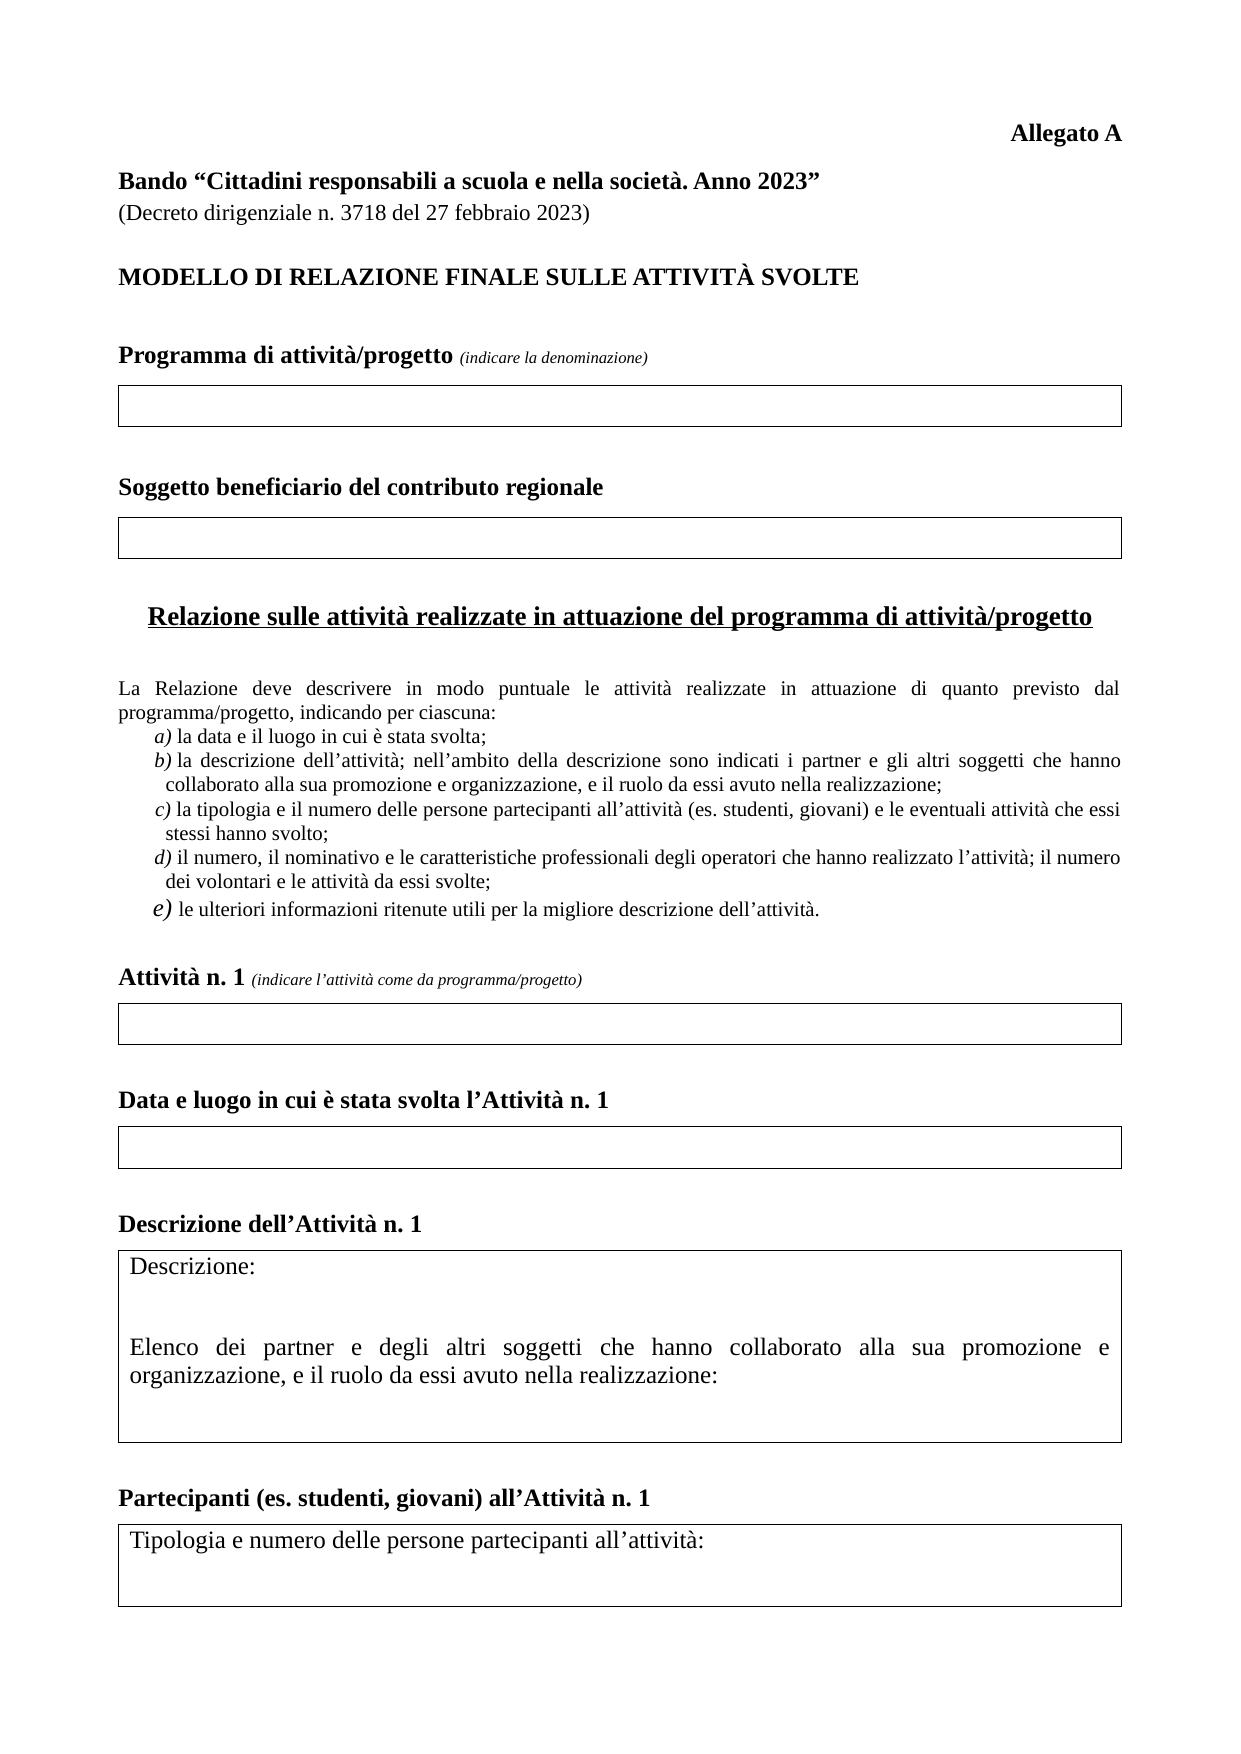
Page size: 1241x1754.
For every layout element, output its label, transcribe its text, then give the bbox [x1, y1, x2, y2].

list le ulteriori informazioni ritenute utili per la migliore descrizione dell’attività. [165, 893, 1122, 921]
list Descrizione dell’Attività n. 1 [118, 1209, 1122, 1238]
table_header [119, 1127, 1121, 1168]
text Relazione sulle attività realizzate in attuazione del programma di attività/progetto [118, 600, 1122, 631]
table_header Descrizione: Elenco dei partner e degli altri soggetti che hanno collaborato alla sua promozione e organizzazione, e il ruolo da essi avuto nella realizzazione: [119, 1251, 1121, 1442]
table_header [119, 518, 1121, 558]
text MODELLO DI RELAZIONE FINALE SULLE ATTIVITÀ SVOLTE [118, 262, 1122, 291]
table_header Tipologia e numero delle persone partecipanti all’attività: [119, 1525, 1121, 1606]
list il numero, il nominativo e le caratteristiche professionali degli operatori che hanno realizzato l’attività; il numero dei volontari e le attività da essi svolte; [165, 844, 1122, 893]
list Data e luogo in cui è stata svolta l’Attività n. 1 [118, 1086, 1122, 1114]
list Partecipanti (es. studenti, giovani) all’Attività n. 1 [118, 1483, 1122, 1512]
text Soggetto beneficiario del contributo regionale [118, 472, 1122, 501]
list la descrizione dell’attività; nell’ambito della descrizione sono indicati i partner e gli altri soggetti che hanno collaborato alla sua promozione e organizzazione, e il ruolo da essi avuto nella realizzazione; [165, 748, 1122, 796]
list Attività n. 1 (indicare l’attività come da programma/progetto) [118, 962, 1122, 991]
text La Relazione deve descrivere in modo puntuale le attività realizzate in attuazione di quanto previsto dal programma/progetto, indicando per ciascuna: [118, 676, 1122, 724]
table_header [119, 1004, 1121, 1044]
text (Decreto dirigenziale n. 3718 del 27 febbraio 2023) [118, 199, 1122, 225]
text Allegato A [118, 118, 1122, 147]
table_header [119, 386, 1121, 426]
list la tipologia e il numero delle persone partecipanti all’attività (es. studenti, giovani) e le eventuali attività che essi stessi hanno svolto; [165, 796, 1122, 844]
text Bando “Cittadini responsabili a scuola e nella società. Anno 2023” [118, 166, 1122, 194]
list la data e il luogo in cui è stata svolta; [165, 724, 1122, 748]
text Programma di attività/progetto (indicare la denominazione) [118, 340, 1122, 368]
